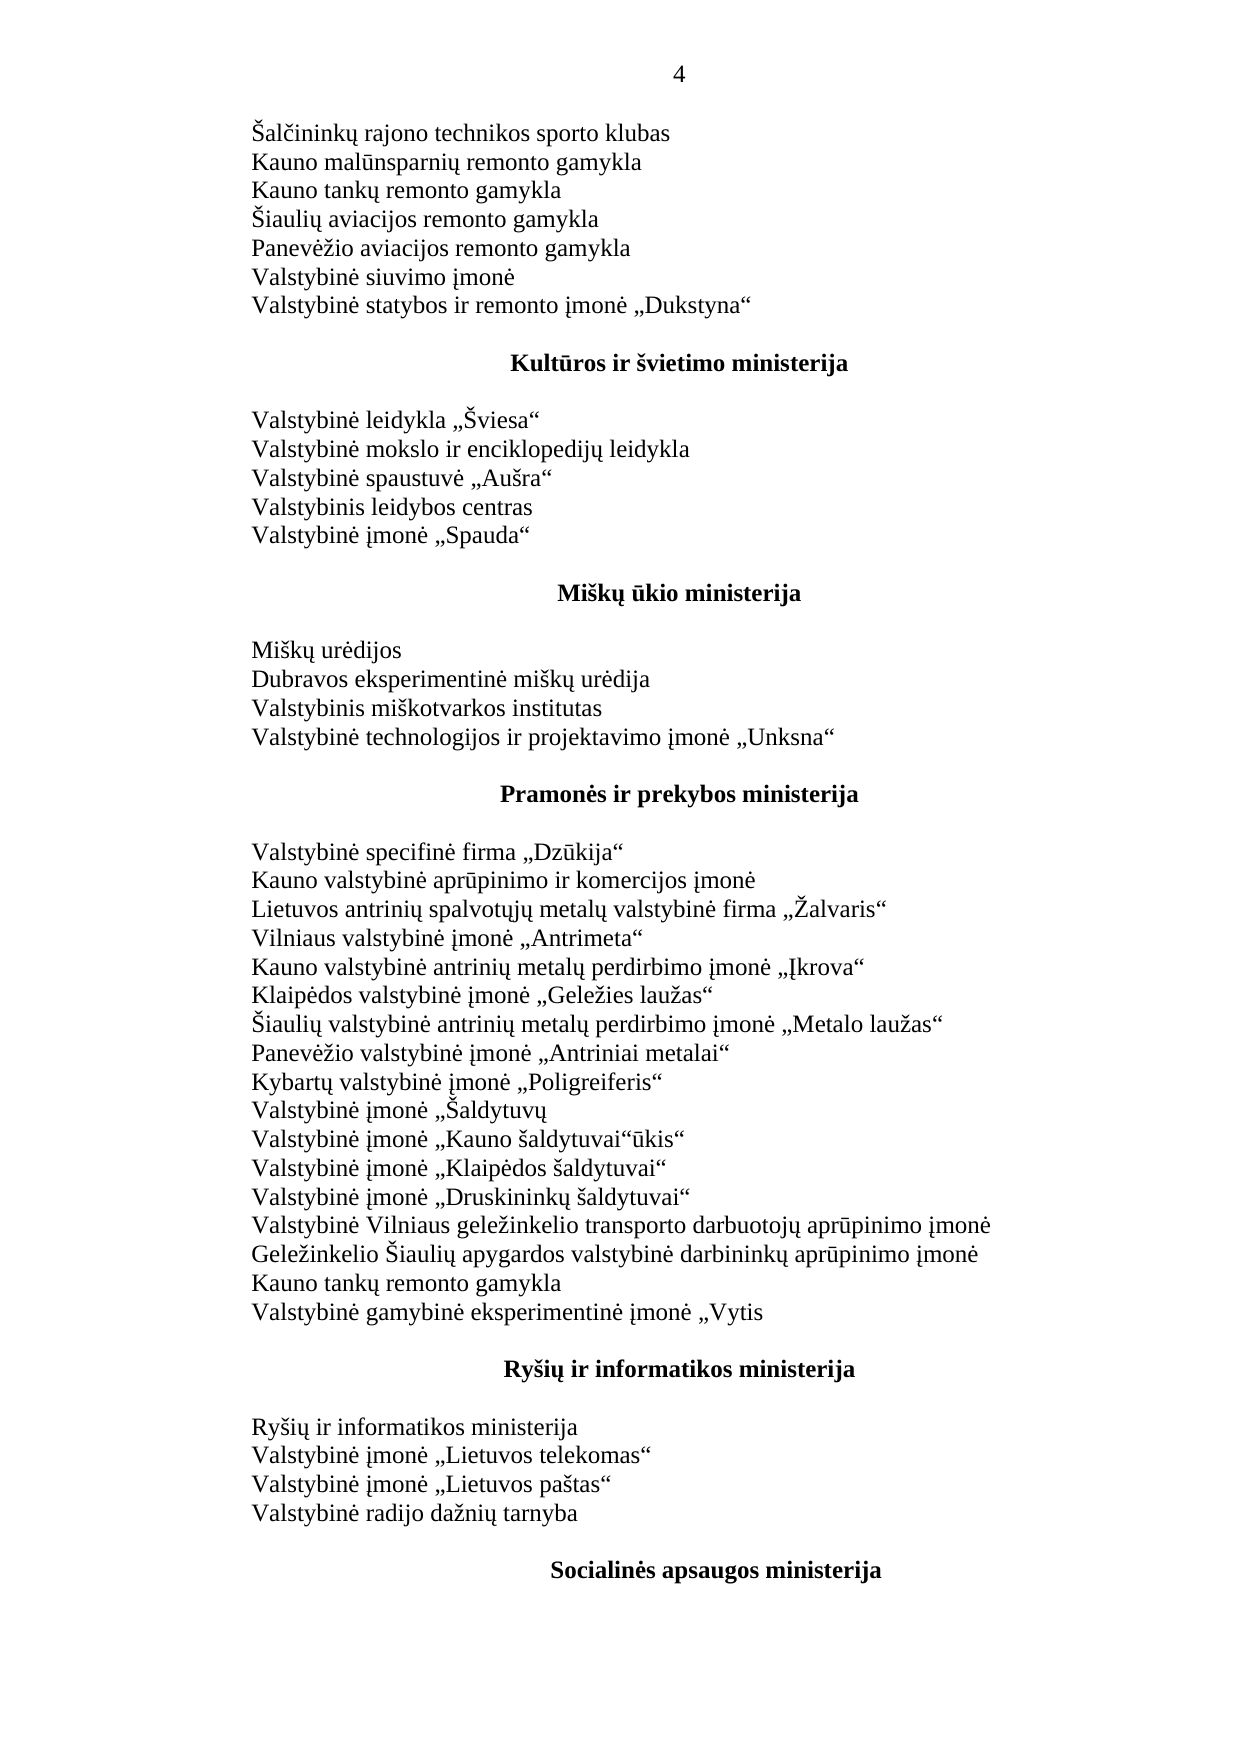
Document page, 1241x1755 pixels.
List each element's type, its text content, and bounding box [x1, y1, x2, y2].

text Kybartų valstybinė įmonė „Poligreiferis“ [177, 1067, 1181, 1096]
text Valstybinė įmonė „Druskininkų šaldytuvai“ [177, 1182, 1181, 1211]
text Šiaulių aviacijos remonto gamykla [177, 204, 1181, 233]
text Valstybinė įmonė „Lietuvos paštas“ [177, 1469, 1181, 1498]
text Valstybinis miškotvarkos institutas [177, 693, 1181, 722]
text Kauno valstybinė antrinių metalų perdirbimo įmonė „Įkrova“ [177, 952, 1181, 981]
text Valstybinė įmonė „Šaldytuvų [177, 1096, 1181, 1124]
text Miškų urėdijos [177, 636, 1181, 664]
text Valstybinė technologijos ir projektavimo įmonė „Unksna“ [177, 722, 1181, 751]
text Kultūros ir švietimo ministerija [177, 348, 1181, 377]
text Pramonės ir prekybos ministerija [177, 779, 1181, 808]
text Valstybinė Vilniaus geležinkelio transporto darbuotojų aprūpinimo įmonė [177, 1211, 1181, 1239]
text Valstybinė įmonė „Klaipėdos šaldytuvai“ [177, 1153, 1181, 1182]
text Ryšių ir informatikos ministerija [177, 1354, 1181, 1383]
text Dubravos eksperimentinė miškų urėdija [177, 664, 1181, 693]
text Geležinkelio Šiaulių apygardos valstybinė darbininkų aprūpinimo įmonė [177, 1239, 1181, 1268]
text Valstybinė statybos ir remonto įmonė „Dukstyna“ [177, 291, 1181, 319]
text Valstybinė leidykla „Šviesa“ [177, 406, 1181, 434]
text Valstybinis leidybos centras [177, 492, 1181, 521]
text Panevėžio valstybinė įmonė „Antriniai metalai“ [177, 1038, 1181, 1067]
text Lietuvos antrinių spalvotųjų metalų valstybinė firma „Žalvaris“ [177, 894, 1181, 923]
text Valstybinė spaustuvė „Aušra“ [177, 463, 1181, 492]
text Valstybinė mokslo ir enciklopedijų leidykla [177, 434, 1181, 463]
text Šalčininkų rajono technikos sporto klubas [177, 118, 1181, 147]
text Kauno tankų remonto gamykla [177, 176, 1181, 204]
text Kauno tankų remonto gamykla [177, 1268, 1181, 1297]
text Valstybinė specifinė firma „Dzūkija“ [177, 837, 1181, 866]
text Valstybinė įmonė „Spauda“ [177, 521, 1181, 549]
text Panevėžio aviacijos remonto gamykla [177, 233, 1181, 262]
text Ryšių ir informatikos ministerija [177, 1412, 1181, 1441]
text Kauno malūnsparnių remonto gamykla [177, 147, 1181, 176]
text Klaipėdos valstybinė įmonė „Geležies laužas“ [177, 981, 1181, 1009]
text Šiaulių valstybinė antrinių metalų perdirbimo įmonė „Metalo laužas“ [177, 1009, 1181, 1038]
text Socialinės apsaugos ministerija [177, 1556, 1181, 1584]
text Valstybinė siuvimo įmonė [177, 262, 1181, 291]
text Valstybinė gamybinė eksperimentinė įmonė „Vytis [177, 1297, 1181, 1326]
text Kauno valstybinė aprūpinimo ir komercijos įmonė [177, 866, 1181, 894]
text Miškų ūkio ministerija [177, 578, 1181, 607]
text Valstybinė radijo dažnių tarnyba [177, 1498, 1181, 1527]
text Valstybinė įmonė „Kauno šaldytuvai“ūkis“ [177, 1124, 1181, 1153]
text Vilniaus valstybinė įmonė „Antrimeta“ [177, 923, 1181, 952]
text Valstybinė įmonė „Lietuvos telekomas“ [177, 1441, 1181, 1469]
